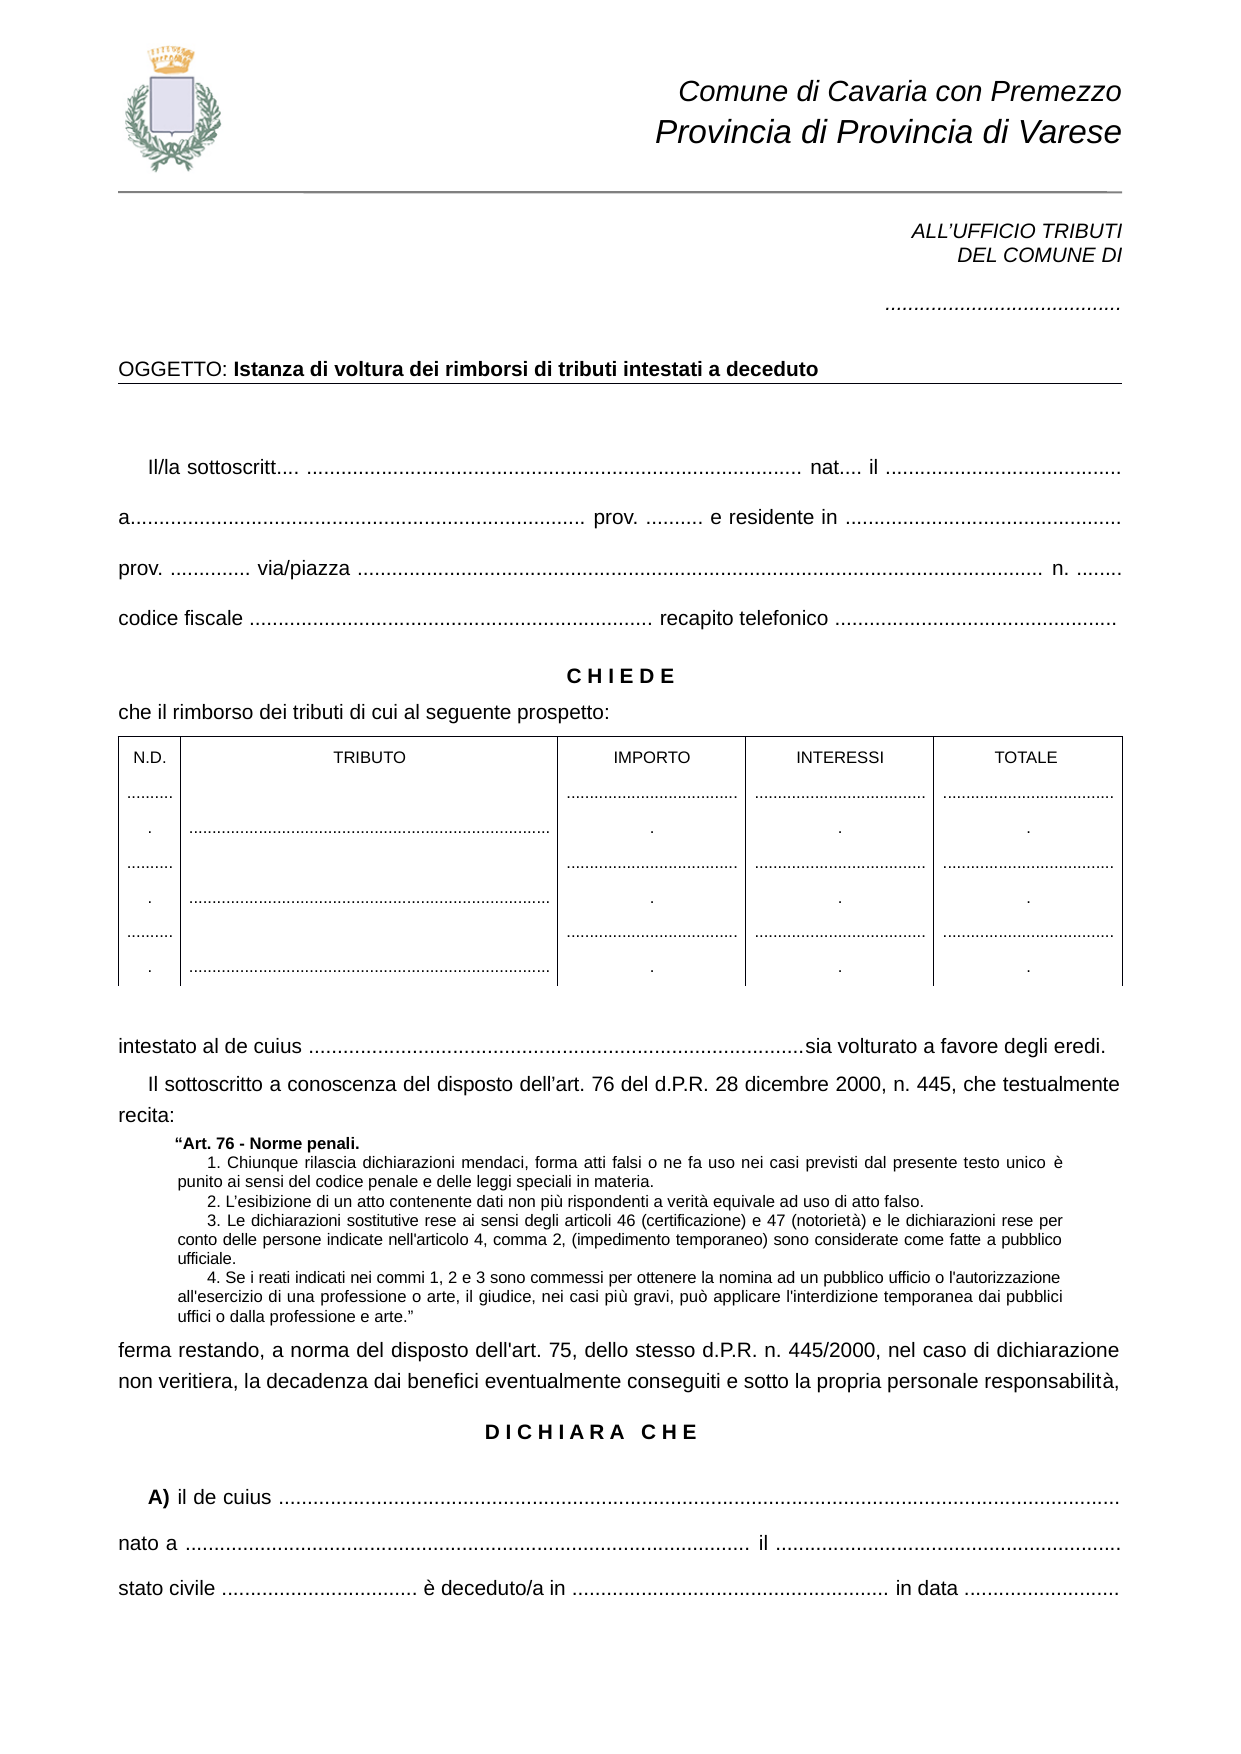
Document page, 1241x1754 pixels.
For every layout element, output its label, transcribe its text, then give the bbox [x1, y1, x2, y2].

text DEL COMUNE DI [118, 243, 1122, 267]
table_cell ...................................... [934, 916, 1122, 986]
table_cell ........... [119, 847, 180, 916]
text ferma restando, a norma del disposto dell'art. 75, dello stesso d.P.R. n. 445/2000, nel caso di dichiarazione non veritiera, la decadenza dai benefici eventualmente conseguiti e sotto la propria personale responsabilità, [118, 1332, 1122, 1395]
text intestato al de cuius ......................................................................................sia volturato a favore degli eredi. [118, 1022, 1122, 1060]
table_cell .............................................................................. [181, 778, 557, 847]
text “Art. 76 - Norme penali. [174, 1134, 1122, 1153]
text D I C H I A R A C H E [118, 1420, 1063, 1444]
table_cell ...................................... [558, 916, 745, 986]
text Il sottoscritto a conoscenza del disposto dell’art. 76 del d.P.R. 28 dicembre 2000, n. 445, che testualmente recita: [118, 1072, 1122, 1127]
text C H I E D E [118, 664, 1122, 688]
table_cell ...................................... [746, 847, 933, 916]
table_cell ...................................... [558, 847, 745, 916]
table_cell .............................................................................. [181, 847, 557, 916]
table_cell ...................................... [934, 847, 1122, 916]
text 4. Se i reati indicati nei commi 1, 2 e 3 sono commessi per ottenere la nomina ad un pubblico ufficio o l'autorizzazione all'esercizio di una professione o arte, il giudice, nei casi più gravi, può applicare l'interdizione temporanea dai pubblici uffici o dalla professione e arte.” [177, 1268, 1063, 1326]
table_cell ........... [119, 778, 180, 847]
text 3. Le dichiarazioni sostitutive rese ai sensi degli articoli 46 (certificazione) e 47 (notorietà) e le dichiarazioni rese per conto delle persone indicate nell'articolo 4, comma 2, (impedimento temporaneo) sono considerate come fatte a pubblico ufficiale. [177, 1211, 1063, 1268]
table_header TRIBUTO [181, 737, 557, 777]
text Il/la sottoscritt.... ...................................................................................... nat.... il ......................................... a............................................................................... prov. .......... e residente in ................................................ prov. .............. via/piazza ....................................................................................................................... n. ........ codice fiscale ...................................................................... recapito telefonico ................................................. [118, 443, 1122, 632]
table_header N.D. [119, 737, 180, 777]
text ......................................... [118, 279, 1122, 318]
text 1. Chiunque rilascia dichiarazioni mendaci, forma atti falsi o ne fa uso nei casi previsti dal presente testo unico è punito ai sensi del codice penale e delle leggi speciali in materia. [177, 1153, 1063, 1191]
list il de cuius .................................................................................................................................................. nato a .................................................................................................. il ............................................................ stato civile .................................. è deceduto/a in ....................................................... in data ........................... [118, 1473, 1122, 1603]
table_header TOTALE [934, 737, 1122, 777]
table_cell ...................................... [746, 778, 933, 847]
table_header IMPORTO [558, 737, 745, 777]
text ALL’UFFICIO TRIBUTI [118, 219, 1122, 243]
text OGGETTO: Istanza di voltura dei rimborsi di tributi intestati a deceduto [118, 357, 1122, 383]
table_header INTERESSI [746, 737, 933, 777]
text che il rimborso dei tributi di cui al seguente prospetto: [118, 700, 1122, 724]
table_cell ...................................... [558, 778, 745, 847]
table_cell .............................................................................. [181, 916, 557, 986]
table_cell ...................................... [746, 916, 933, 986]
table_cell ........... [119, 916, 180, 986]
table_cell ...................................... [934, 778, 1122, 847]
picture [122, 43, 224, 175]
text 2. L’esibizione di un atto contenente dati non più rispondenti a verità equivale ad uso di atto falso. [177, 1191, 1063, 1211]
